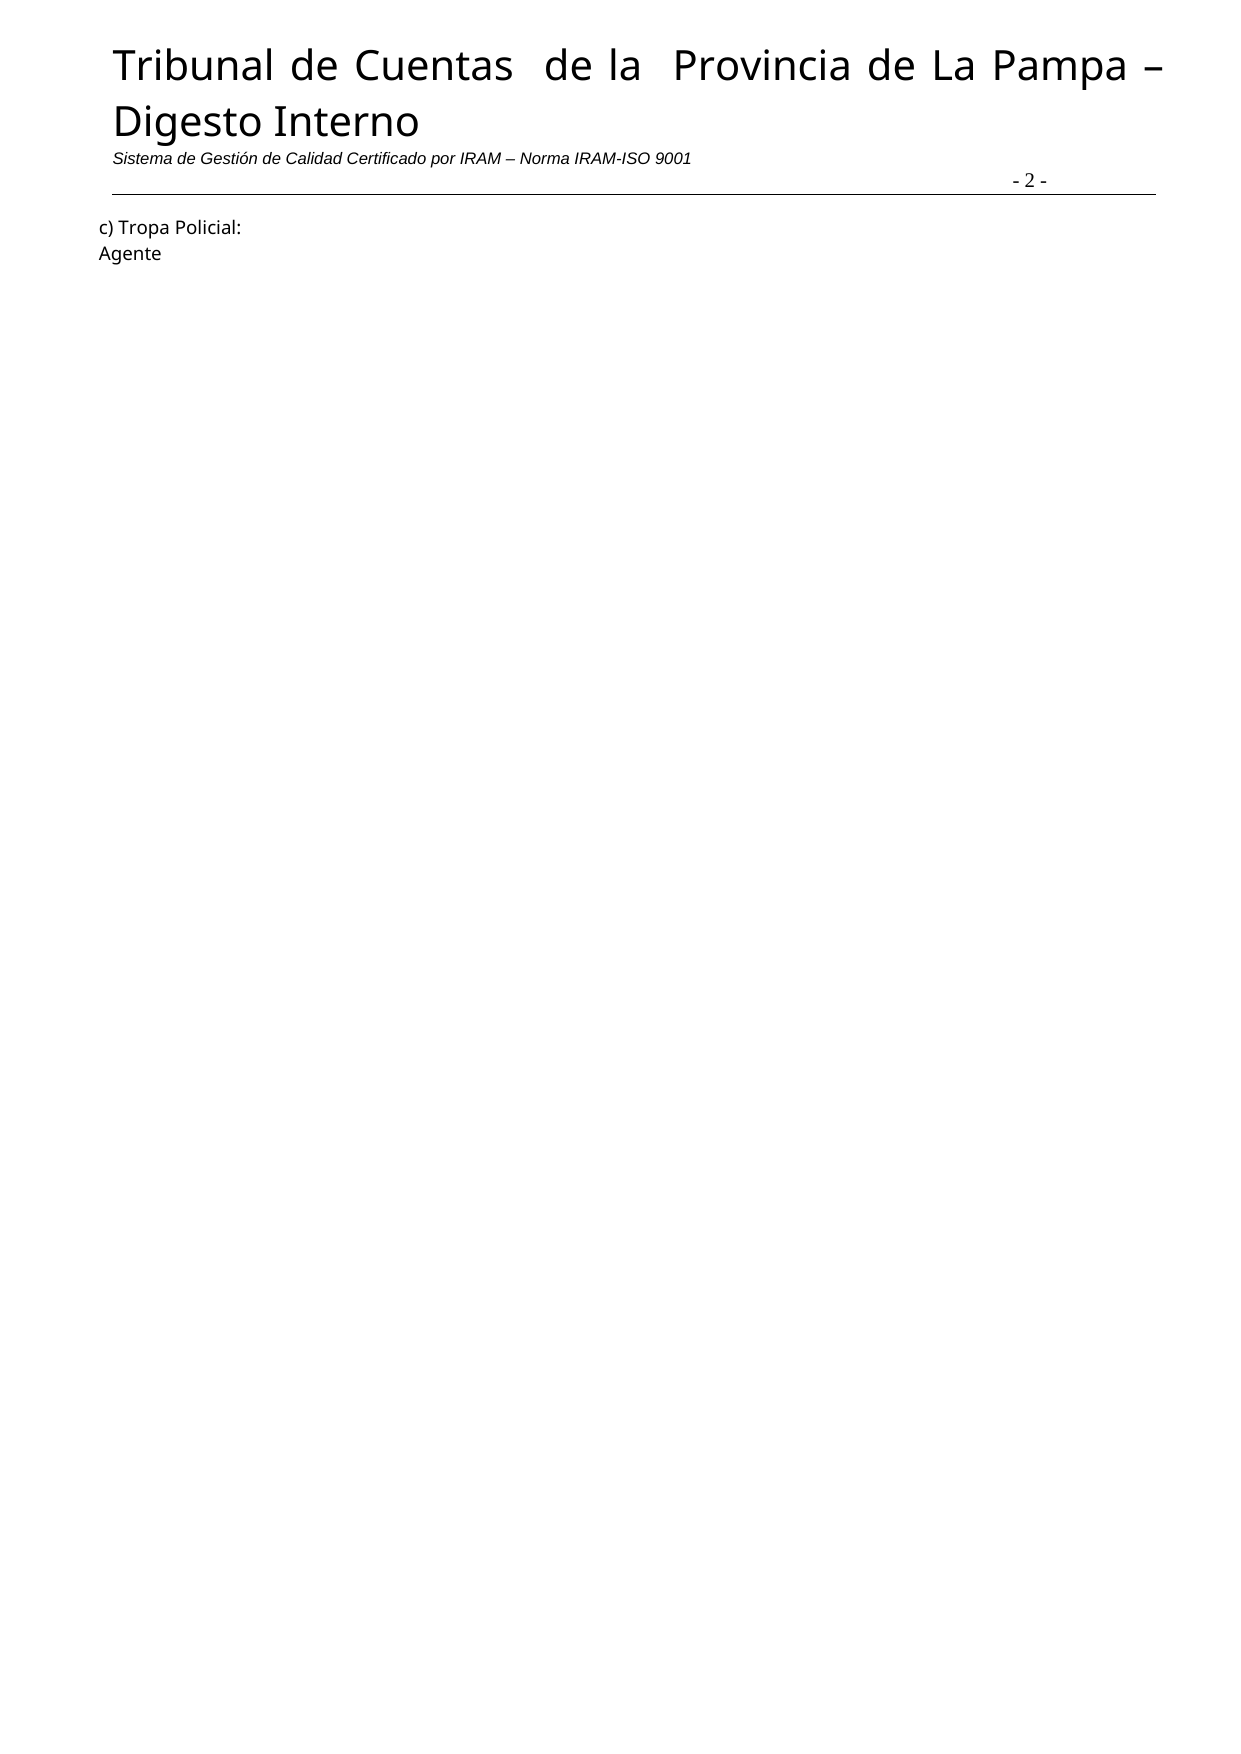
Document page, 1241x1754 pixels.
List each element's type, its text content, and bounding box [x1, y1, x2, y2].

table_cell [691, 215, 789, 266]
table_cell [459, 215, 564, 266]
table_cell [789, 215, 927, 266]
table_cell [927, 215, 1039, 266]
table_cell [564, 215, 691, 266]
table_cell [1039, 215, 1180, 266]
table_cell [342, 215, 459, 266]
table_cell c) Tropa Policial: Agente [88, 215, 342, 266]
